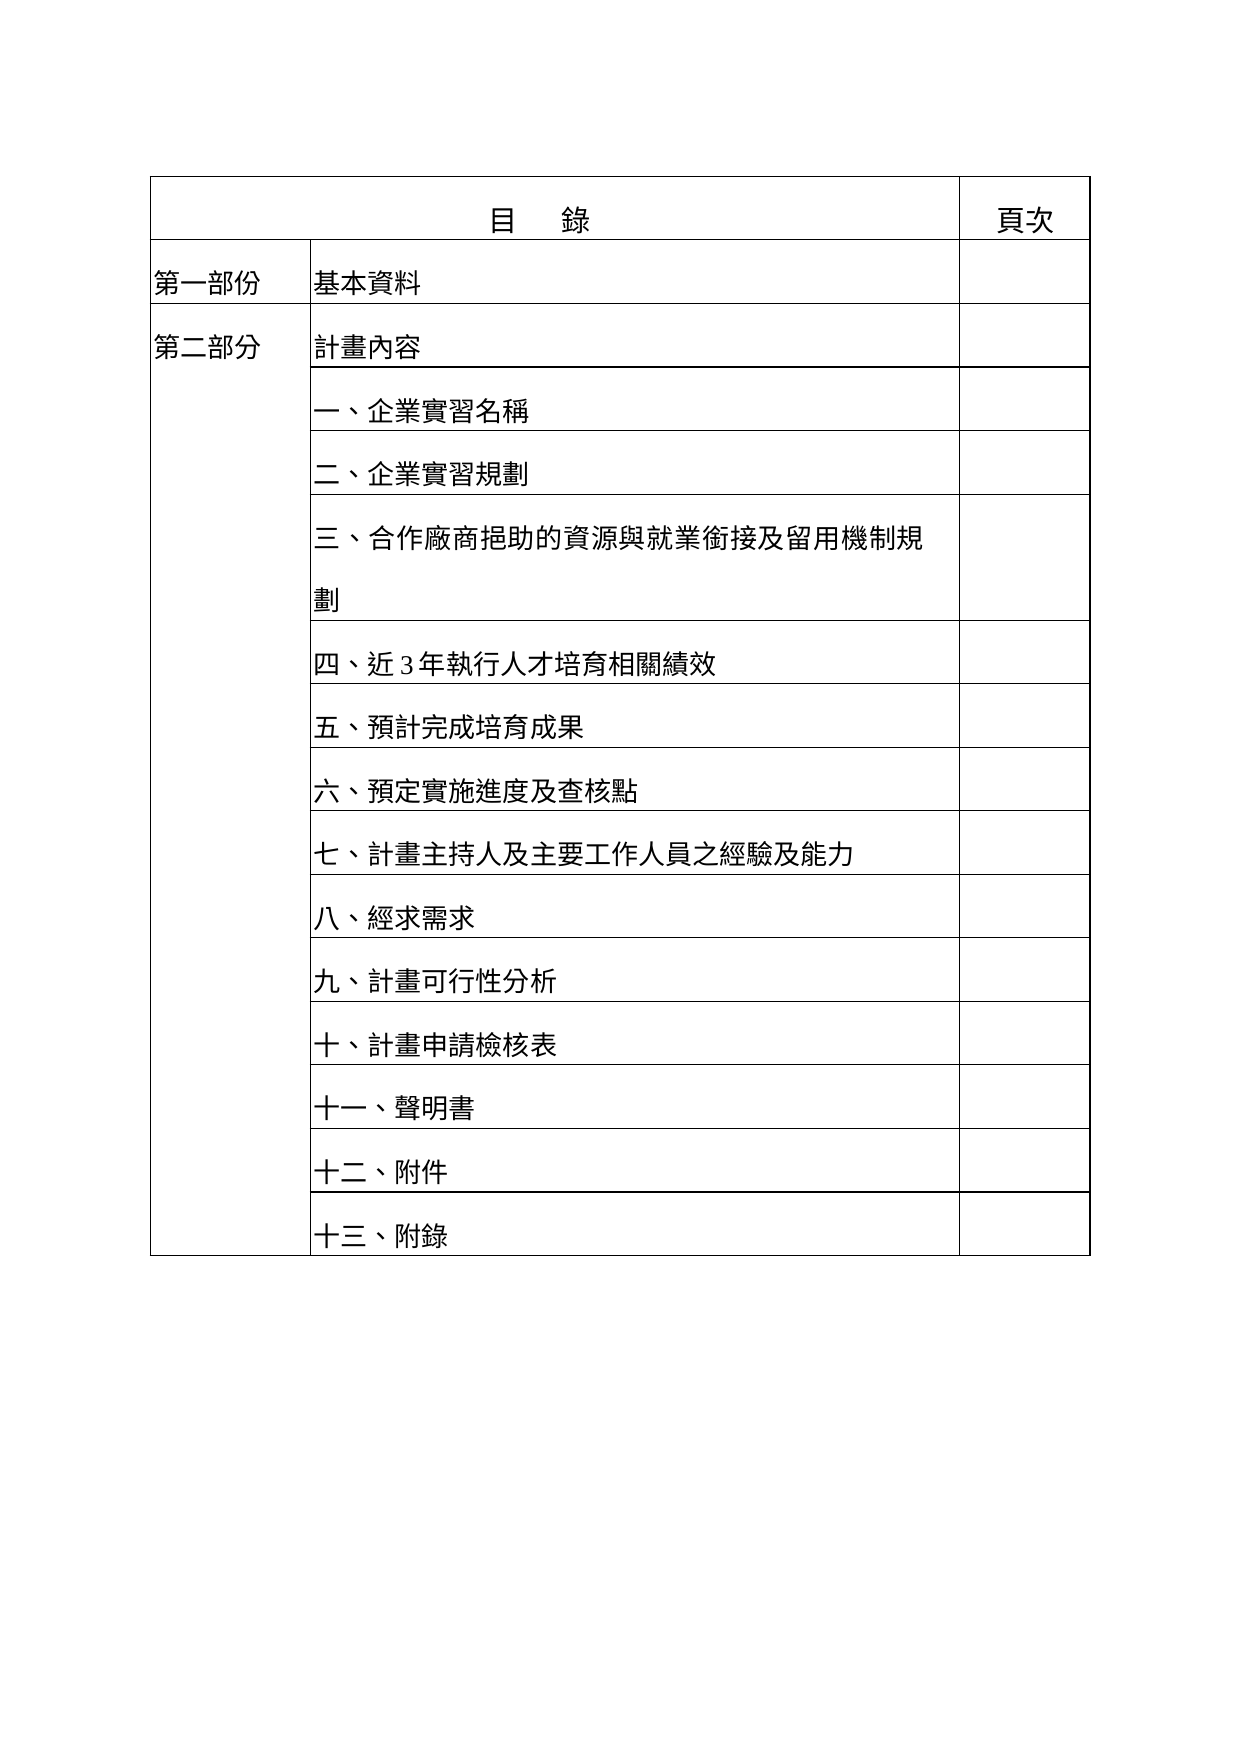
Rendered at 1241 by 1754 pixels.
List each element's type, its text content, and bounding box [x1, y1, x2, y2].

table_cell [960, 875, 1089, 937]
table_cell 一、企業實習名稱 [311, 368, 959, 430]
table_cell 十二、附件 [311, 1129, 959, 1191]
table_cell 五、預計完成培育成果 [311, 684, 959, 747]
table_cell [960, 684, 1089, 747]
table_cell 九、計畫可行性分析 [311, 938, 959, 1001]
table_cell 六、預定實施進度及查核點 [311, 748, 959, 810]
table_cell 十三、附錄 [311, 1193, 959, 1255]
table_cell 計畫內容 [311, 304, 959, 366]
table_cell 四、近3年執行人才培育相關績效 [311, 621, 959, 683]
table_header 目 錄 [151, 177, 959, 239]
table_cell 第一部份 [151, 240, 310, 303]
table_cell 基本資料 [311, 240, 959, 303]
table_cell [960, 938, 1089, 1001]
table_cell 七、計畫主持人及主要工作人員之經驗及能力 [311, 811, 959, 874]
table_cell [960, 431, 1089, 493]
table_cell [960, 748, 1089, 810]
table_cell 二、企業實習規劃 [311, 431, 959, 493]
table_cell 八、經求需求 [311, 875, 959, 937]
table_header 頁次 [960, 177, 1089, 239]
table_cell [960, 368, 1089, 430]
table_cell [960, 621, 1089, 683]
table_cell 十、計畫申請檢核表 [311, 1002, 959, 1064]
table_cell [960, 1129, 1089, 1191]
table_cell [960, 1193, 1089, 1255]
table_cell [960, 304, 1089, 366]
table_cell 三、合作廠商挹助的資源與就業銜接及留用機制規劃 [311, 495, 959, 619]
table_cell [960, 240, 1089, 303]
table_cell [960, 1065, 1089, 1128]
table_cell [960, 811, 1089, 874]
table_cell [960, 495, 1089, 619]
table_cell 第二部分 [151, 304, 310, 1255]
table_cell 十一、聲明書 [311, 1065, 959, 1128]
table_cell [960, 1002, 1089, 1064]
